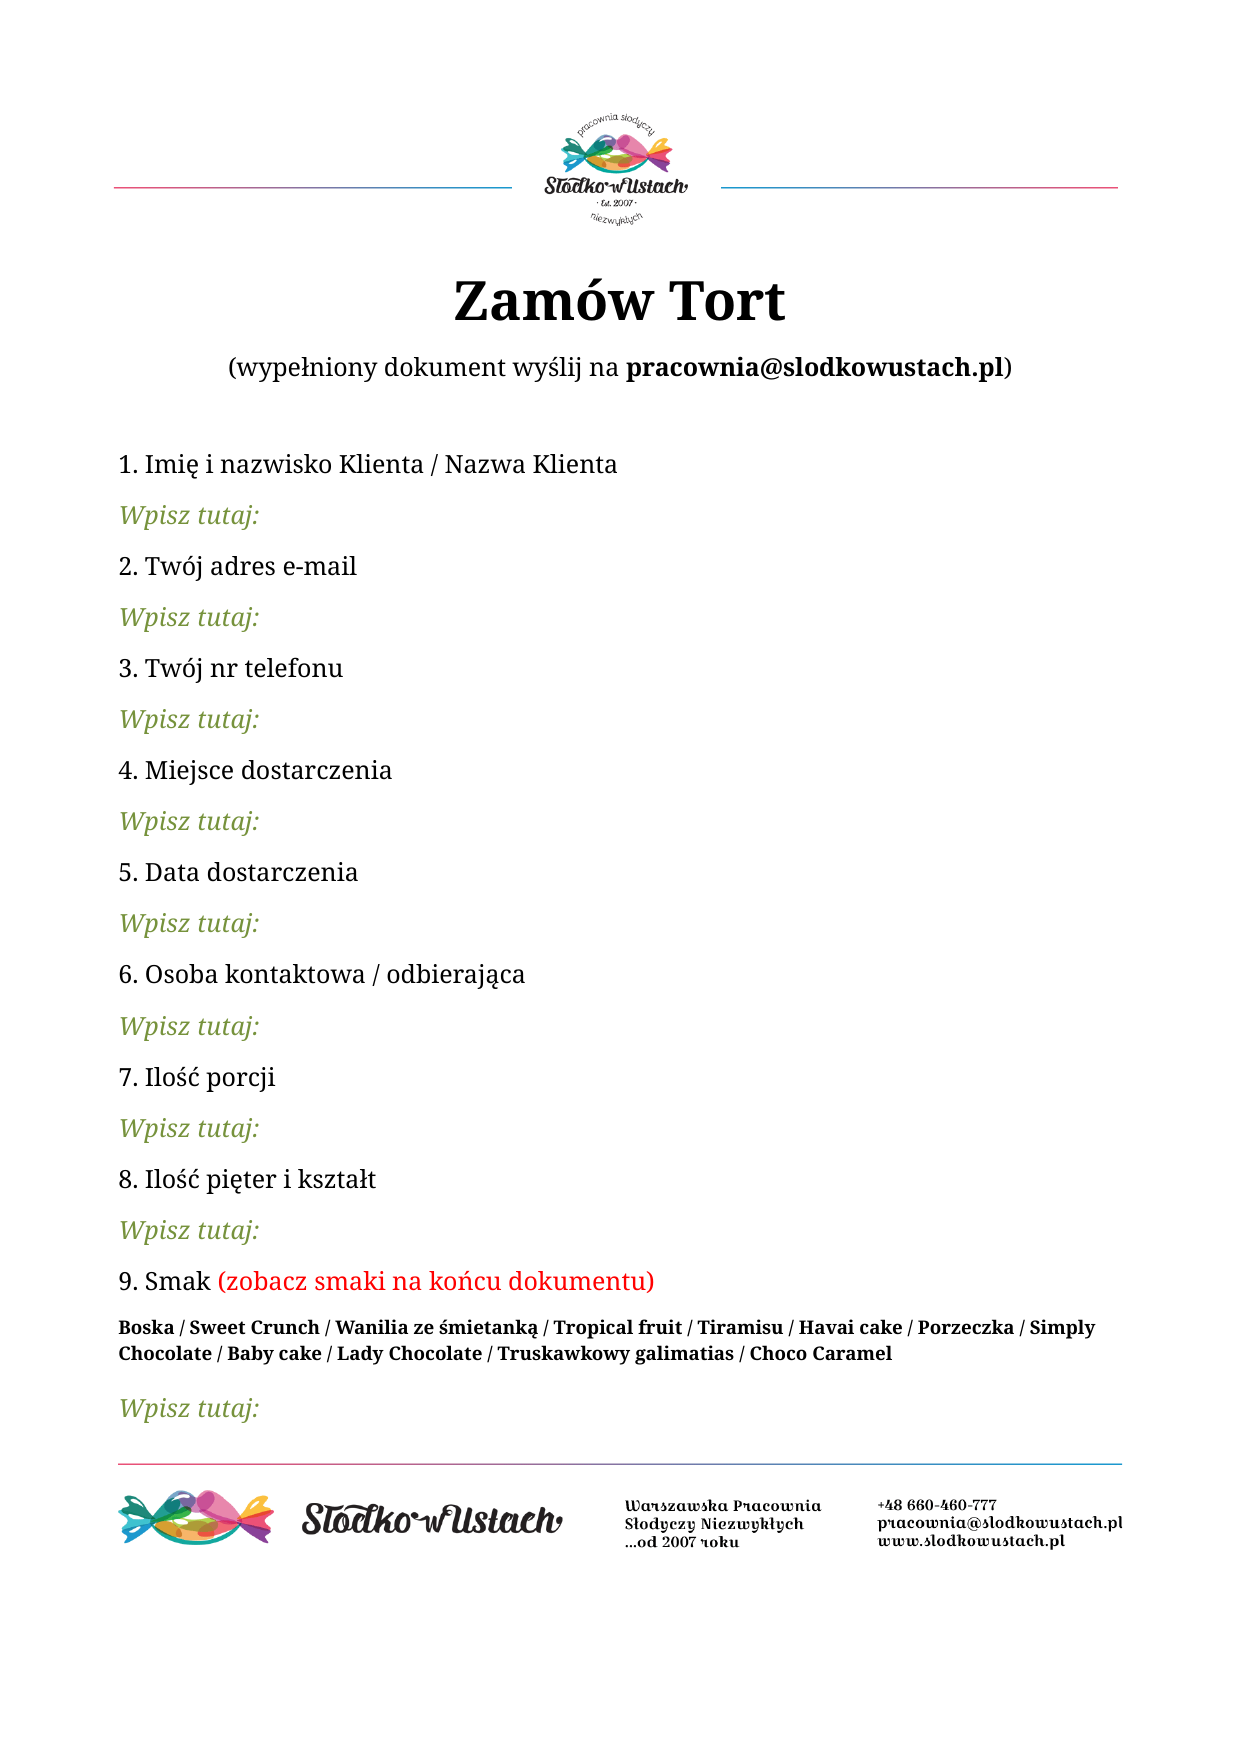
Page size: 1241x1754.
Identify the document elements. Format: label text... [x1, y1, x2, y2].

text Zamów Tort [118, 263, 1122, 337]
text 7. Ilość porcji [118, 1059, 1122, 1093]
text 9. Smak (zobacz smaki na końcu dokumentu) [118, 1263, 1122, 1297]
text 3. Twój nr telefonu [118, 651, 1122, 685]
text Wpisz tutaj: [118, 1212, 1122, 1246]
picture [113, 94, 1118, 244]
text 4. Miejsce dostarczenia [118, 753, 1122, 787]
text 6. Osoba kontaktowa / odbierająca [118, 957, 1122, 991]
text 1. Imię i nazwisko Klienta / Nazwa Klienta Wpisz tutaj: [118, 447, 1122, 532]
text Wpisz tutaj: [118, 1391, 1122, 1425]
text 8. Ilość pięter i kształt [118, 1161, 1122, 1195]
text Wpisz tutaj: [118, 1110, 1122, 1144]
text Boska / Sweet Crunch / Wanilia ze śmietanką / Tropical fruit / Tiramisu / Havai cake / Porzeczka / Simply Chocolate / Baby cake / Lady Chocolate / Truskawkowy galimatias / Choco Caramel [118, 1314, 1122, 1391]
text 2. Twój adres e-mail Wpisz tutaj: [118, 549, 1122, 634]
text Wpisz tutaj: [118, 906, 1122, 940]
text Wpisz tutaj: [118, 702, 1122, 736]
text Wpisz tutaj: [118, 1008, 1122, 1042]
text Wpisz tutaj: [118, 804, 1122, 838]
picture [118, 1447, 1123, 1574]
text 5. Data dostarczenia [118, 855, 1122, 889]
text (wypełniony dokument wyślij na pracownia@slodkowustach.pl) [118, 349, 1122, 383]
